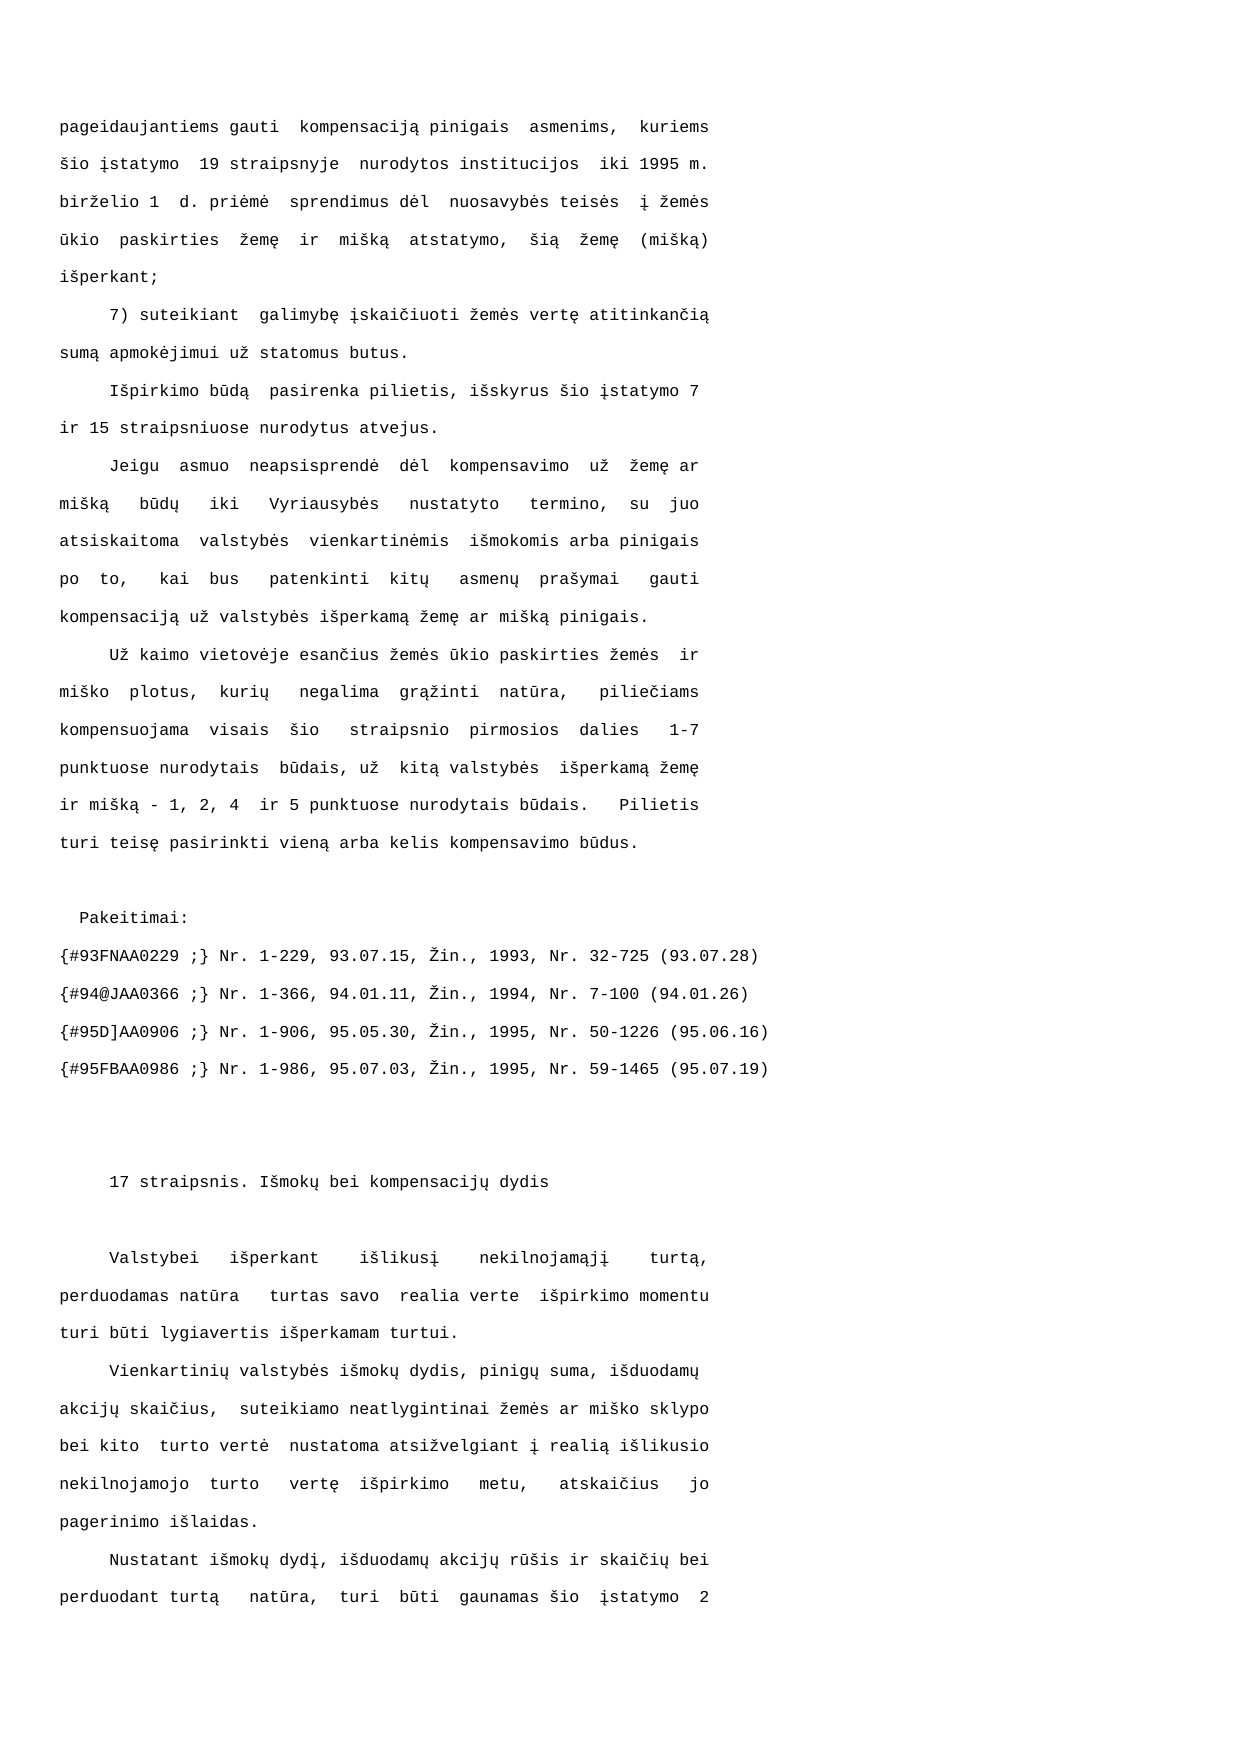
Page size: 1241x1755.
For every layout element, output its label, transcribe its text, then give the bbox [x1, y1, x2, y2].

text Išpirkimo būdą pasirenka pilietis, išskyrus šio įstatymo 7 [59, 382, 1122, 420]
text Jeigu asmuo neapsisprendė dėl kompensavimo už žemę ar [59, 457, 1122, 495]
text ūkio paskirties žemę ir mišką atstatymo, šią žemę (mišką) [59, 231, 1122, 269]
text turi būti lygiavertis išperkamam turtui. [59, 1325, 1122, 1362]
text kompensaciją už valstybės išperkamą žemę ar mišką pinigais. [59, 608, 1122, 646]
text šio įstatymo 19 straipsnyje nurodytos institucijos iki 1995 m. [59, 156, 1122, 193]
text perduodant turtą natūra, turi būti gaunamas šio įstatymo 2 [59, 1589, 1122, 1626]
text 7) suteikiant galimybę įskaičiuoti žemės vertę atitinkančią [59, 307, 1122, 344]
text išperkant; [59, 269, 1122, 307]
text turi teisę pasirinkti vieną arba kelis kompensavimo būdus. [59, 834, 1122, 872]
text pageidaujantiems gauti kompensaciją pinigais asmenims, kuriems [59, 118, 1122, 156]
text sumą apmokėjimui už statomus butus. [59, 344, 1122, 382]
text {#94@JAA0366 ;} Nr. 1-366, 94.01.11, Žin., 1994, Nr. 7-100 (94.01.26) [59, 985, 1122, 1023]
text nekilnojamojo turto vertę išpirkimo metu, atskaičius jo [59, 1476, 1122, 1513]
text bei kito turto vertė nustatoma atsižvelgiant į realią išlikusio [59, 1438, 1122, 1476]
text miško plotus, kurių negalima grąžinti natūra, piliečiams [59, 684, 1122, 721]
text akcijų skaičius, suteikiamo neatlygintinai žemės ar miško sklypo [59, 1400, 1122, 1438]
text atsiskaitoma valstybės vienkartinėmis išmokomis arba pinigais [59, 533, 1122, 571]
text Nustatant išmokų dydį, išduodamų akcijų rūšis ir skaičių bei [59, 1551, 1122, 1589]
text {#95D]AA0906 ;} Nr. 1-906, 95.05.30, Žin., 1995, Nr. 50-1226 (95.06.16) [59, 1023, 1122, 1061]
text Pakeitimai: [59, 910, 1122, 948]
text pagerinimo išlaidas. [59, 1513, 1122, 1551]
text Valstybei išperkant išlikusį nekilnojamąjį turtą, [59, 1249, 1122, 1287]
text ir mišką - 1, 2, 4 ir 5 punktuose nurodytais būdais. Pilietis [59, 797, 1122, 834]
text Vienkartinių valstybės išmokų dydis, pinigų suma, išduodamų [59, 1362, 1122, 1400]
text Už kaimo vietovėje esančius žemės ūkio paskirties žemės ir [59, 646, 1122, 684]
text punktuose nurodytais būdais, už kitą valstybės išperkamą žemę [59, 759, 1122, 797]
text {#93FNAA0229 ;} Nr. 1-229, 93.07.15, Žin., 1993, Nr. 32-725 (93.07.28) [59, 948, 1122, 985]
text po to, kai bus patenkinti kitų asmenų prašymai gauti [59, 571, 1122, 608]
text mišką būdų iki Vyriausybės nustatyto termino, su juo [59, 495, 1122, 533]
text kompensuojama visais šio straipsnio pirmosios dalies 1-7 [59, 721, 1122, 759]
text birželio 1 d. priėmė sprendimus dėl nuosavybės teisės į žemės [59, 193, 1122, 231]
text perduodamas natūra turtas savo realia verte išpirkimo momentu [59, 1287, 1122, 1325]
text 17 straipsnis. Išmokų bei kompensacijų dydis [59, 1174, 1122, 1212]
text {#95FBAA0986 ;} Nr. 1-986, 95.07.03, Žin., 1995, Nr. 59-1465 (95.07.19) [59, 1061, 1122, 1098]
text ir 15 straipsniuose nurodytus atvejus. [59, 420, 1122, 457]
